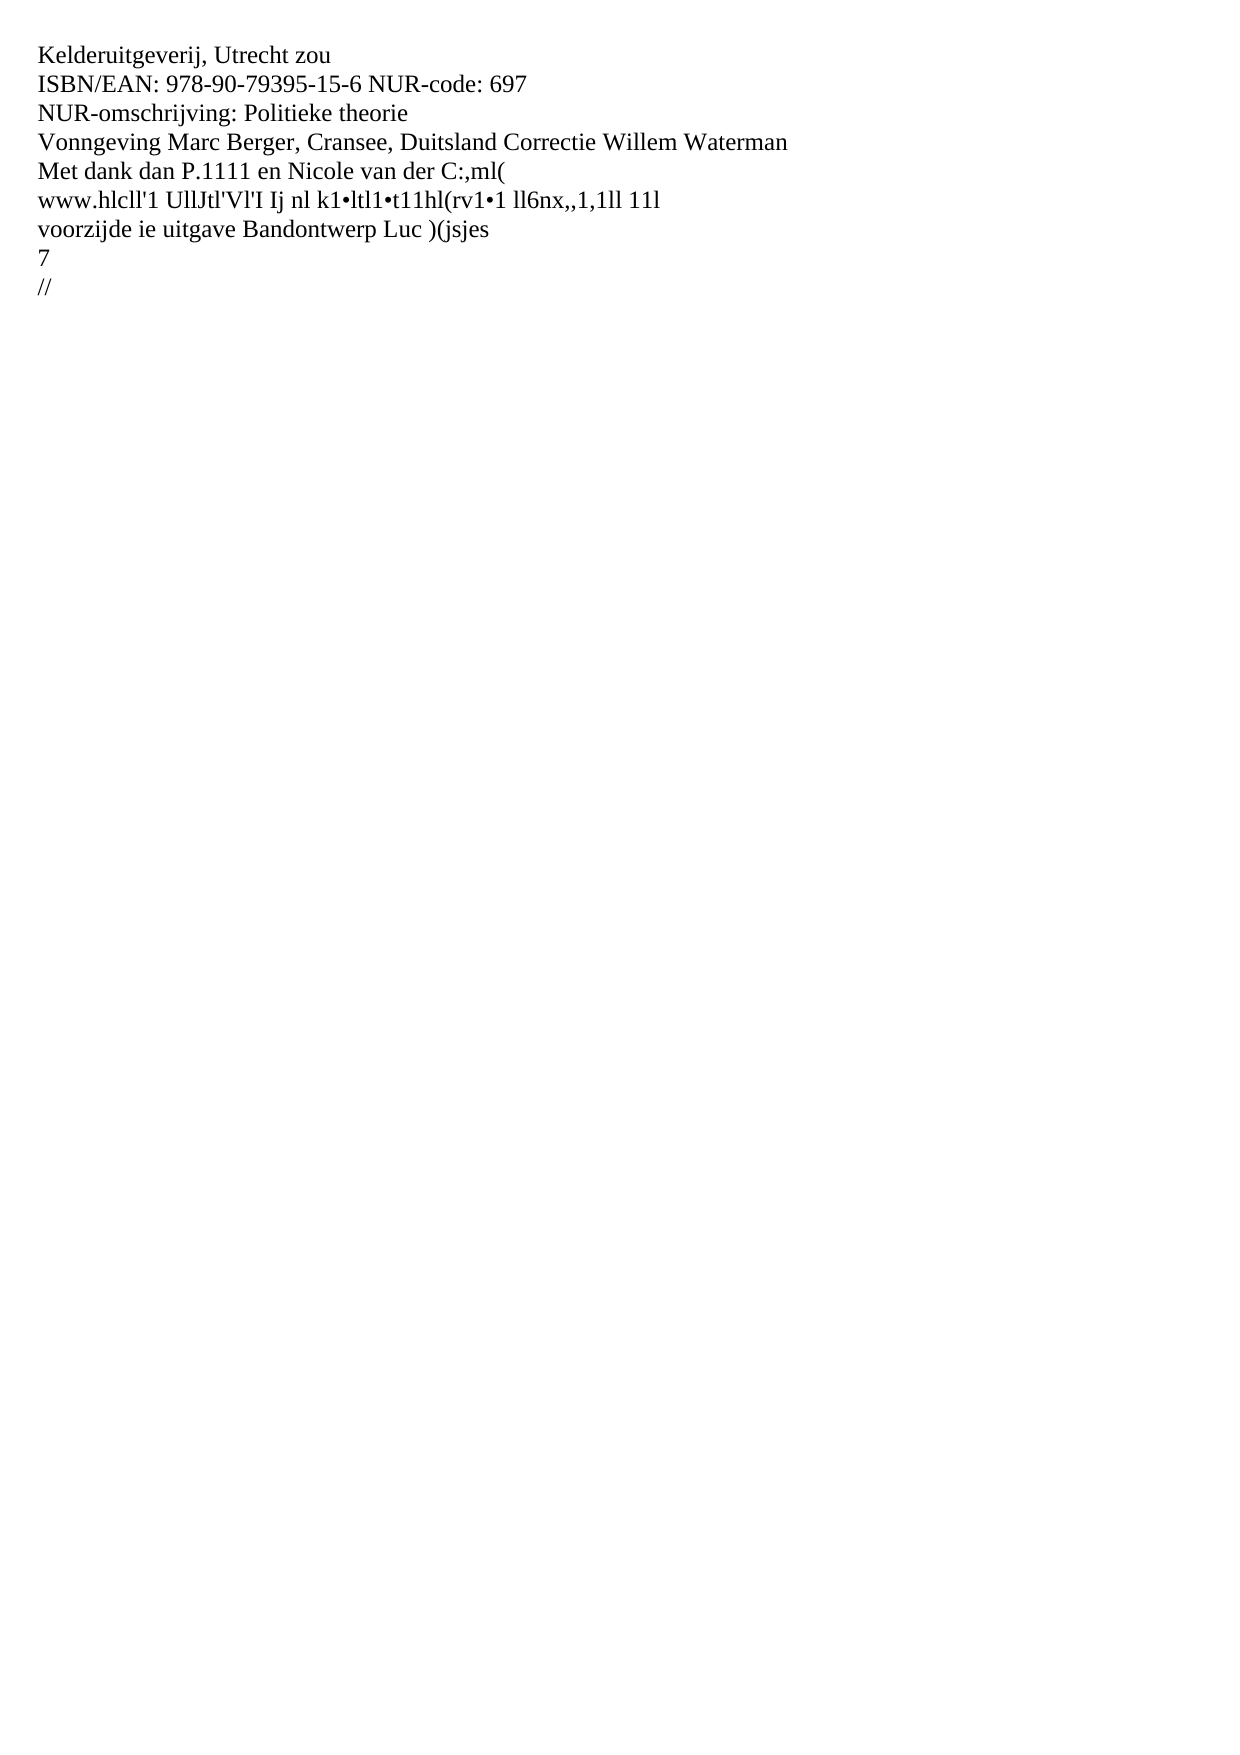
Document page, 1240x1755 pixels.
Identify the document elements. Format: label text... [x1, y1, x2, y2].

text 7 [37, 243, 1202, 271]
text Met dank dan P.1111 en Nicole van der C:,ml( [37, 156, 1202, 184]
text Kelderuitgeverij, Utrecht zou [37, 40, 1202, 69]
text voorzijde ie uitgave Bandontwerp Luc )(jsjes [37, 214, 1202, 242]
text NUR-omschrijving: Politieke theorie [37, 98, 1202, 127]
text Vonngeving Marc Berger, Cransee, Duitsland Correctie Willem Waterman [37, 127, 1202, 156]
text // [37, 272, 1202, 300]
text www.hlcll'1 UllJtl'Vl'I Ij nl k1•ltl1•t11hl(rv1•1 ll6nx,,1,1ll 11l [37, 185, 1202, 213]
text ISBN/EAN: 978-90-79395-15-6 NUR-code: 697 [37, 69, 1202, 98]
